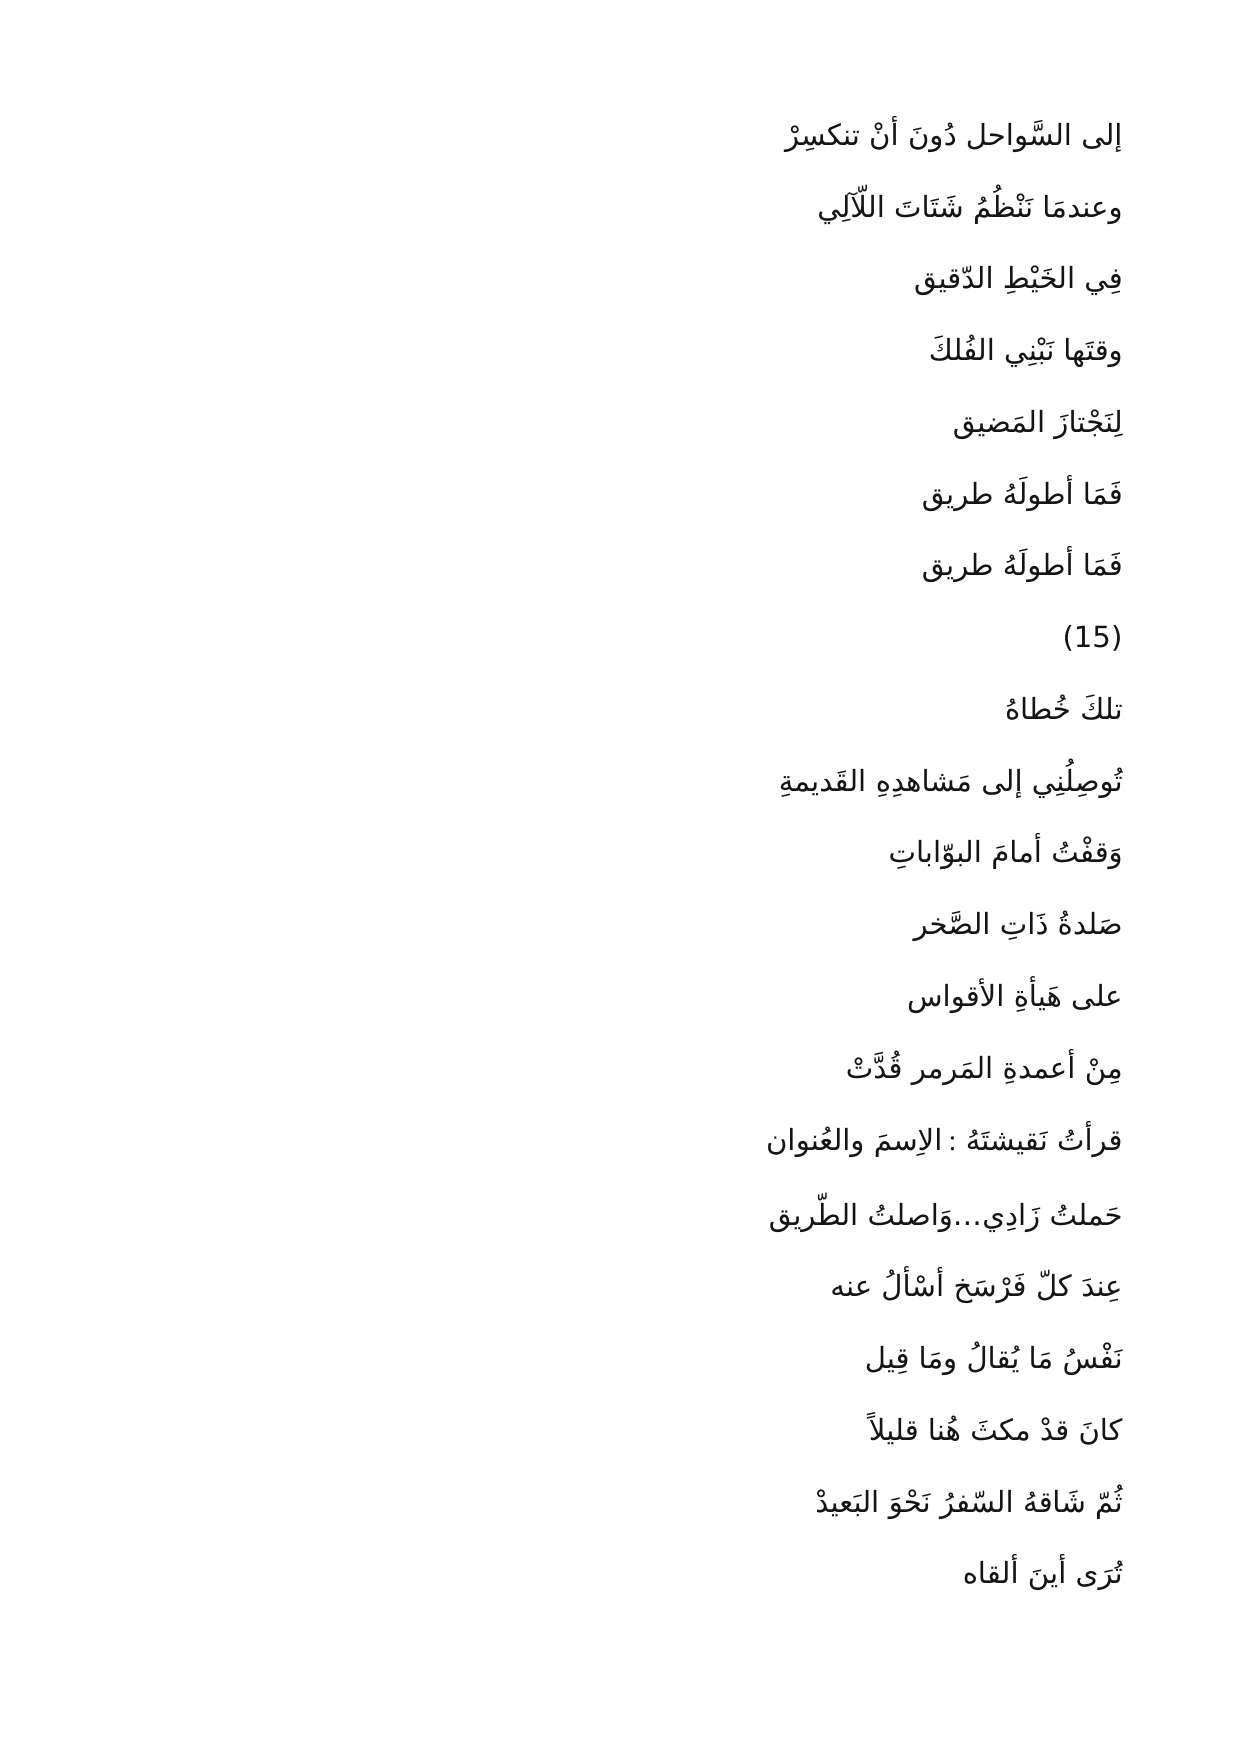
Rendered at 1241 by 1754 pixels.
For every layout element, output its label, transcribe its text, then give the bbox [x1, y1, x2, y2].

text وقتَها نَبْنِي الفُلكَ [118, 333, 1122, 367]
text (15) [118, 621, 1122, 654]
text فَمَا أطولَهُ طريق [118, 549, 1122, 583]
text مِنْ أعمدةِ المَرمر قُدَّتْ [118, 1051, 1122, 1085]
text لِنَجْتازَ المَضيق [118, 405, 1122, 439]
text فَمَا أطولَهُ طريق [118, 477, 1122, 511]
text تُوصِلُنِي إلى مَشاهدِهِ القَديمةِ [118, 764, 1122, 798]
text تُرَى أينَ ألقاه [118, 1557, 1122, 1591]
text حَملتُ زَادِي…وَاصلتُ الطّريق [118, 1198, 1122, 1232]
text تلكَ خُطاهُ [118, 692, 1122, 726]
text عِندَ كلّ فَرْسَخ أسْألُ عنه [118, 1270, 1122, 1304]
text وعندمَا نَنْظُمُ شَتَاتَ اللّآلِي [118, 190, 1122, 224]
text فِي الخَيْطِ الدّقيق [118, 262, 1122, 296]
text وَقفْتُ أمامَ البوّاباتِ [118, 836, 1122, 870]
text قرأتُ نَقيشتَهُ : الاِسمَ والعُنوان [118, 1123, 1122, 1160]
text على هَيأةِ الأقواس [118, 979, 1122, 1013]
text صَلدةُ ذَاتِ الصَّخر [118, 908, 1122, 942]
text إلى السَّواحل دُونَ أنْ تنكسِرْ [118, 118, 1122, 152]
text نَفْسُ مَا يُقالُ ومَا قِيل [118, 1342, 1122, 1376]
text كانَ قدْ مكثَ هُنا قليلاً [118, 1413, 1122, 1447]
text ثُمّ شَاقهُ السّفرُ نَحْوَ البَعيدْ [118, 1485, 1122, 1519]
